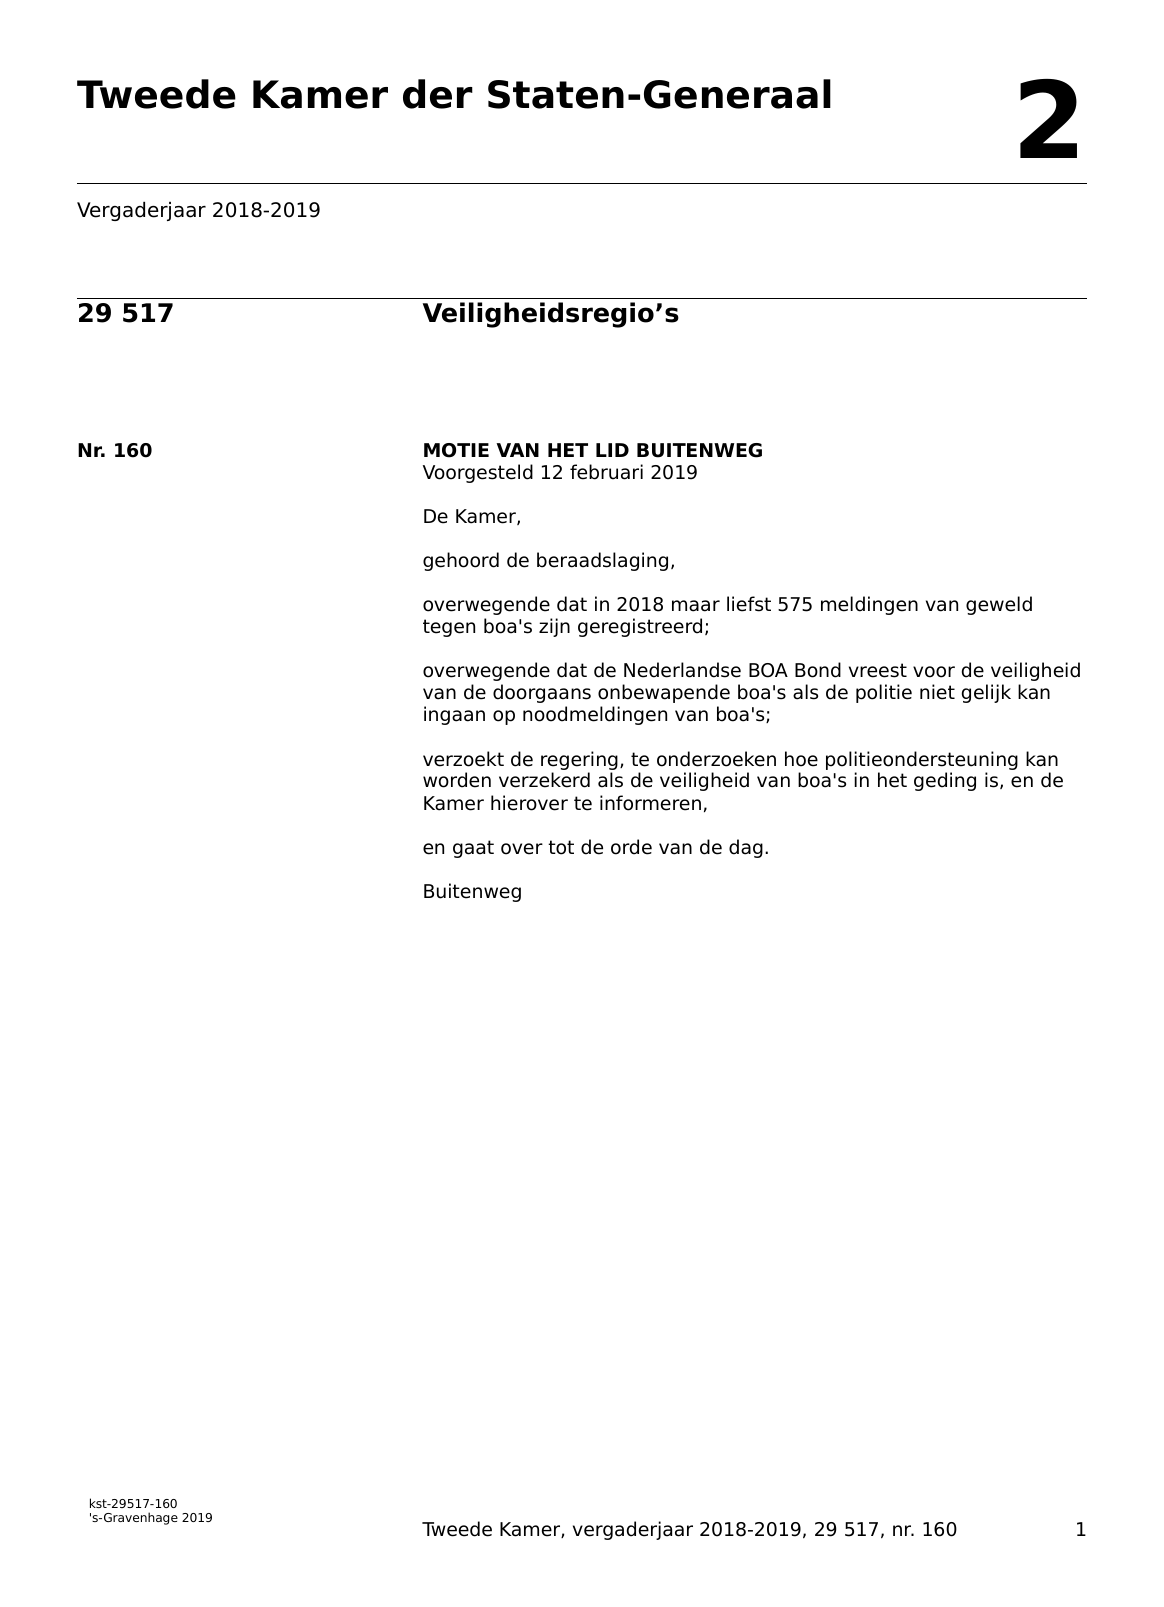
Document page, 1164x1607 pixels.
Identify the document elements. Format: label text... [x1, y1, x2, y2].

text overwegende dat de Nederlandse BOA Bond vreest voor de veiligheid van de doorgaans onbewapende boa's als de politie niet gelijk kan ingaan op noodmeldingen van boa's; [422, 660, 1087, 726]
text overwegende dat in 2018 maar liefst 575 meldingen van geweld tegen boa's zijn geregistreerd; [422, 594, 1087, 638]
text De Kamer, [422, 506, 1087, 528]
table_cell Vergaderjaar 2018-2019 [77, 184, 1087, 298]
subtitle 29 517 Veiligheidsregio’s [77, 299, 1087, 329]
text verzoekt de regering, te onderzoeken hoe politieondersteuning kan worden verzekerd als de veiligheid van boa's in het geding is, en de Kamer hierover te informeren, [422, 748, 1087, 814]
table_header 2 [886, 59, 1087, 183]
subtitle Nr. 160 MOTIE VAN HET LID BUITENWEG [77, 440, 1087, 462]
text en gaat over tot de orde van de dag. [422, 837, 1087, 858]
text gehoord de beraadslaging, [422, 550, 1087, 572]
text Voorgesteld 12 februari 2019 [422, 462, 1087, 484]
text Buitenweg [422, 881, 1087, 903]
text kst-29517-160 [88, 1497, 323, 1511]
text 's-Gravenhage 2019 [88, 1511, 323, 1525]
table_header Tweede Kamer der Staten-Generaal [77, 59, 886, 183]
